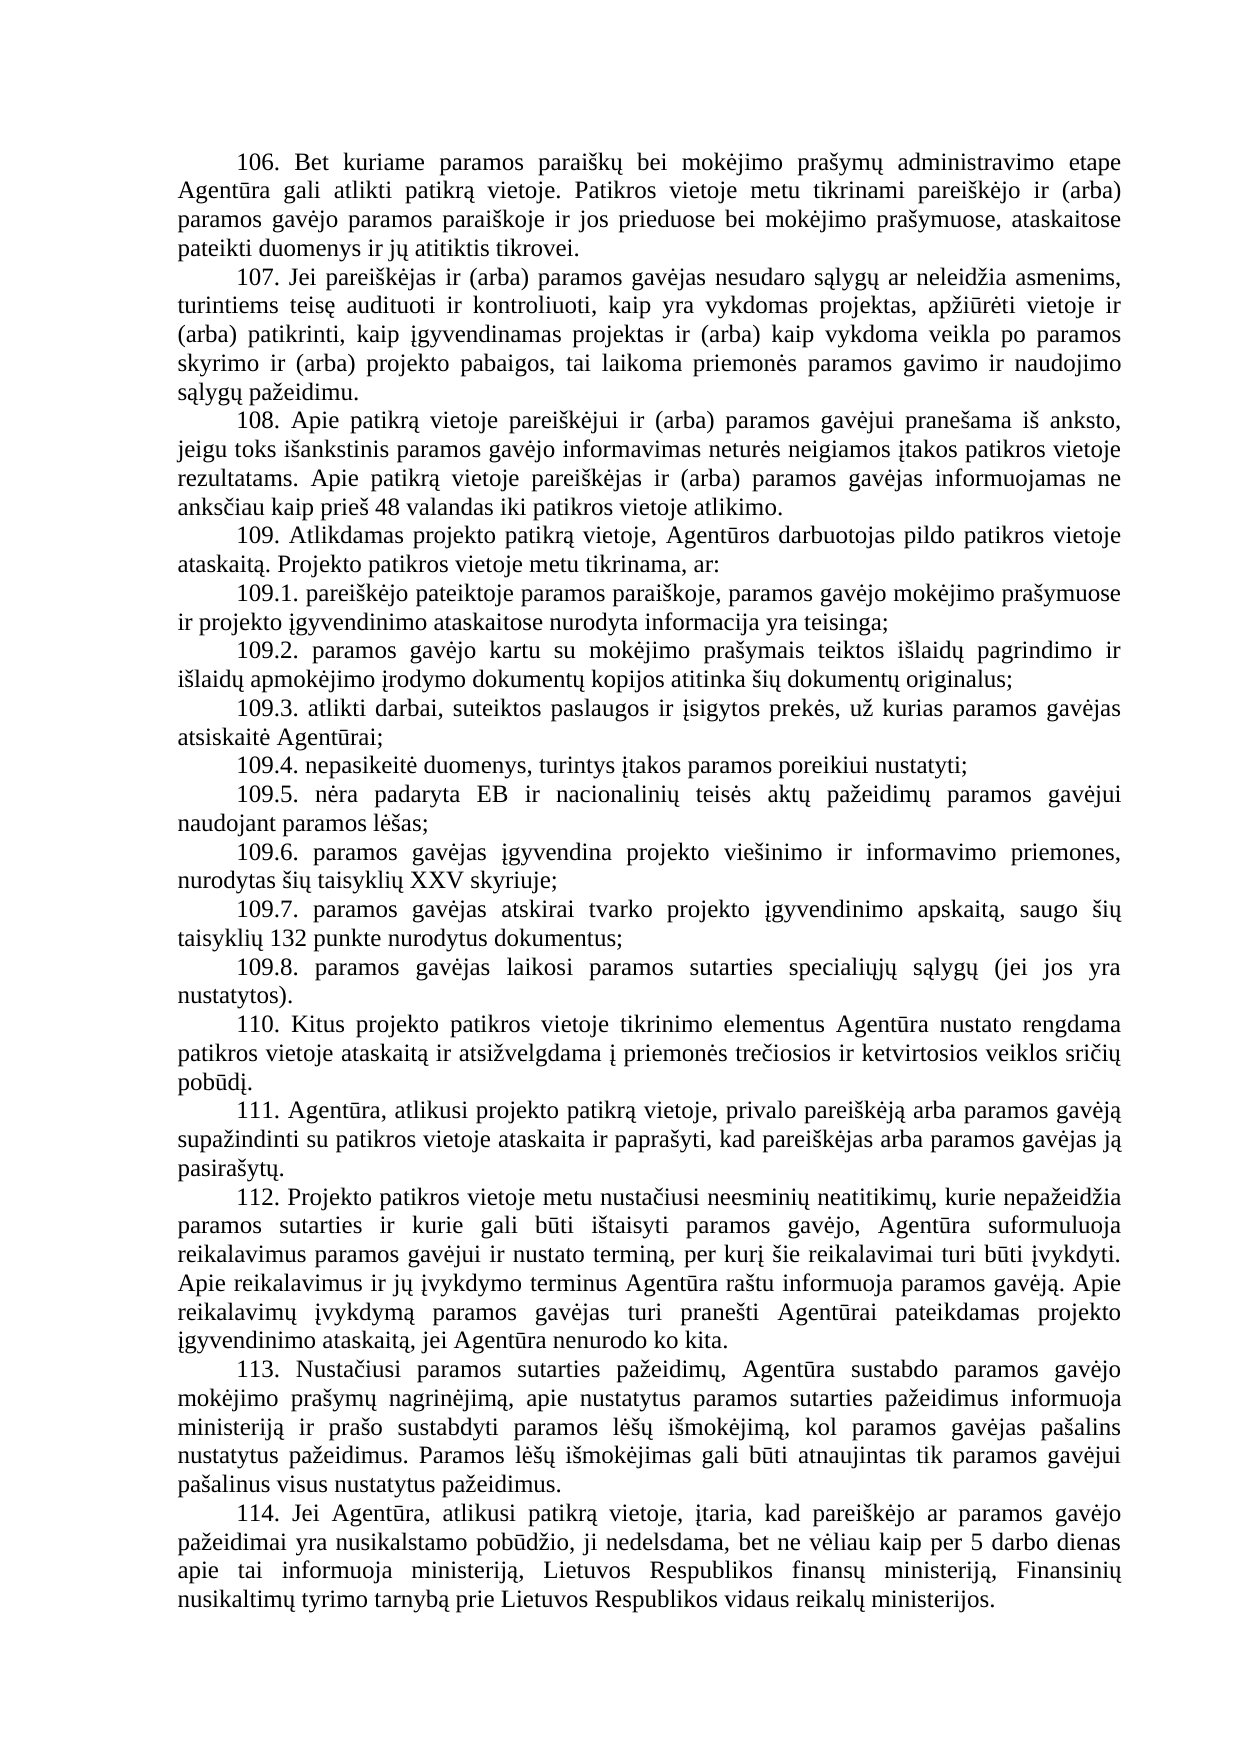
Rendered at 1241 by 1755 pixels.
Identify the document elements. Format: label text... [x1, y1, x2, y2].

text 110. Kitus projekto patikros vietoje tikrinimo elementus Agentūra nustato rengdama patikros vietoje ataskaitą ir atsižvelgdama į priemonės trečiosios ir ketvirtosios veiklos sričių pobūdį. [177, 1009, 1122, 1096]
text 109.1. pareiškėjo pateiktoje paramos paraiškoje, paramos gavėjo mokėjimo prašymuose ir projekto įgyvendinimo ataskaitose nurodyta informacija yra teisinga; [177, 578, 1122, 636]
text 108. Apie patikrą vietoje pareiškėjui ir (arba) paramos gavėjui pranešama iš anksto, jeigu toks išankstinis paramos gavėjo informavimas neturės neigiamos įtakos patikros vietoje rezultatams. Apie patikrą vietoje pareiškėjas ir (arba) paramos gavėjas informuojamas ne anksčiau kaip prieš 48 valandas iki patikros vietoje atlikimo. [177, 406, 1122, 521]
text 109.8. paramos gavėjas laikosi paramos sutarties specialiųjų sąlygų (jei jos yra nustatytos). [177, 952, 1122, 1009]
text 109.3. atlikti darbai, suteiktos paslaugos ir įsigytos prekės, už kurias paramos gavėjas atsiskaitė Agentūrai; [177, 693, 1122, 751]
text 109. Atlikdamas projekto patikrą vietoje, Agentūros darbuotojas pildo patikros vietoje ataskaitą. Projekto patikros vietoje metu tikrinama, ar: [177, 521, 1122, 578]
text 109.5. nėra padaryta EB ir nacionalinių teisės aktų pažeidimų paramos gavėjui naudojant paramos lėšas; [177, 779, 1122, 837]
text 109.7. paramos gavėjas atskirai tvarko projekto įgyvendinimo apskaitą, saugo šių taisyklių 132 punkte nurodytus dokumentus; [177, 894, 1122, 952]
text 109.6. paramos gavėjas įgyvendina projekto viešinimo ir informavimo priemones, nurodytas šių taisyklių XXV skyriuje; [177, 837, 1122, 894]
text 114. Jei Agentūra, atlikusi patikrą vietoje, įtaria, kad pareiškėjo ar paramos gavėjo pažeidimai yra nusikalstamo pobūdžio, ji nedelsdama, bet ne vėliau kaip per 5 darbo dienas apie tai informuoja ministeriją, Lietuvos Respublikos finansų ministeriją, Finansinių nusikaltimų tyrimo tarnybą prie Lietuvos Respublikos vidaus reikalų ministerijos. [177, 1498, 1122, 1613]
text 109.2. paramos gavėjo kartu su mokėjimo prašymais teiktos išlaidų pagrindimo ir išlaidų apmokėjimo įrodymo dokumentų kopijos atitinka šių dokumentų originalus; [177, 636, 1122, 693]
text 112. Projekto patikros vietoje metu nustačiusi neesminių neatitikimų, kurie nepažeidžia paramos sutarties ir kurie gali būti ištaisyti paramos gavėjo, Agentūra suformuluoja reikalavimus paramos gavėjui ir nustato terminą, per kurį šie reikalavimai turi būti įvykdyti. Apie reikalavimus ir jų įvykdymo terminus Agentūra raštu informuoja paramos gavėją. Apie reikalavimų įvykdymą paramos gavėjas turi pranešti Agentūrai pateikdamas projekto įgyvendinimo ataskaitą, jei Agentūra nenurodo ko kita. [177, 1182, 1122, 1354]
text 107. Jei pareiškėjas ir (arba) paramos gavėjas nesudaro sąlygų ar neleidžia asmenims, turintiems teisę audituoti ir kontroliuoti, kaip yra vykdomas projektas, apžiūrėti vietoje ir (arba) patikrinti, kaip įgyvendinamas projektas ir (arba) kaip vykdoma veikla po paramos skyrimo ir (arba) projekto pabaigos, tai laikoma priemonės paramos gavimo ir naudojimo sąlygų pažeidimu. [177, 262, 1122, 406]
text 106. Bet kuriame paramos paraiškų bei mokėjimo prašymų administravimo etape Agentūra gali atlikti patikrą vietoje. Patikros vietoje metu tikrinami pareiškėjo ir (arba) paramos gavėjo paramos paraiškoje ir jos prieduose bei mokėjimo prašymuose, ataskaitose pateikti duomenys ir jų atitiktis tikrovei. [177, 147, 1122, 262]
text 111. Agentūra, atlikusi projekto patikrą vietoje, privalo pareiškėją arba paramos gavėją supažindinti su patikros vietoje ataskaita ir paprašyti, kad pareiškėjas arba paramos gavėjas ją pasirašytų. [177, 1096, 1122, 1182]
text 113. Nustačiusi paramos sutarties pažeidimų, Agentūra sustabdo paramos gavėjo mokėjimo prašymų nagrinėjimą, apie nustatytus paramos sutarties pažeidimus informuoja ministeriją ir prašo sustabdyti paramos lėšų išmokėjimą, kol paramos gavėjas pašalins nustatytus pažeidimus. Paramos lėšų išmokėjimas gali būti atnaujintas tik paramos gavėjui pašalinus visus nustatytus pažeidimus. [177, 1354, 1122, 1498]
text 109.4. nepasikeitė duomenys, turintys įtakos paramos poreikiui nustatyti; [177, 751, 1122, 779]
